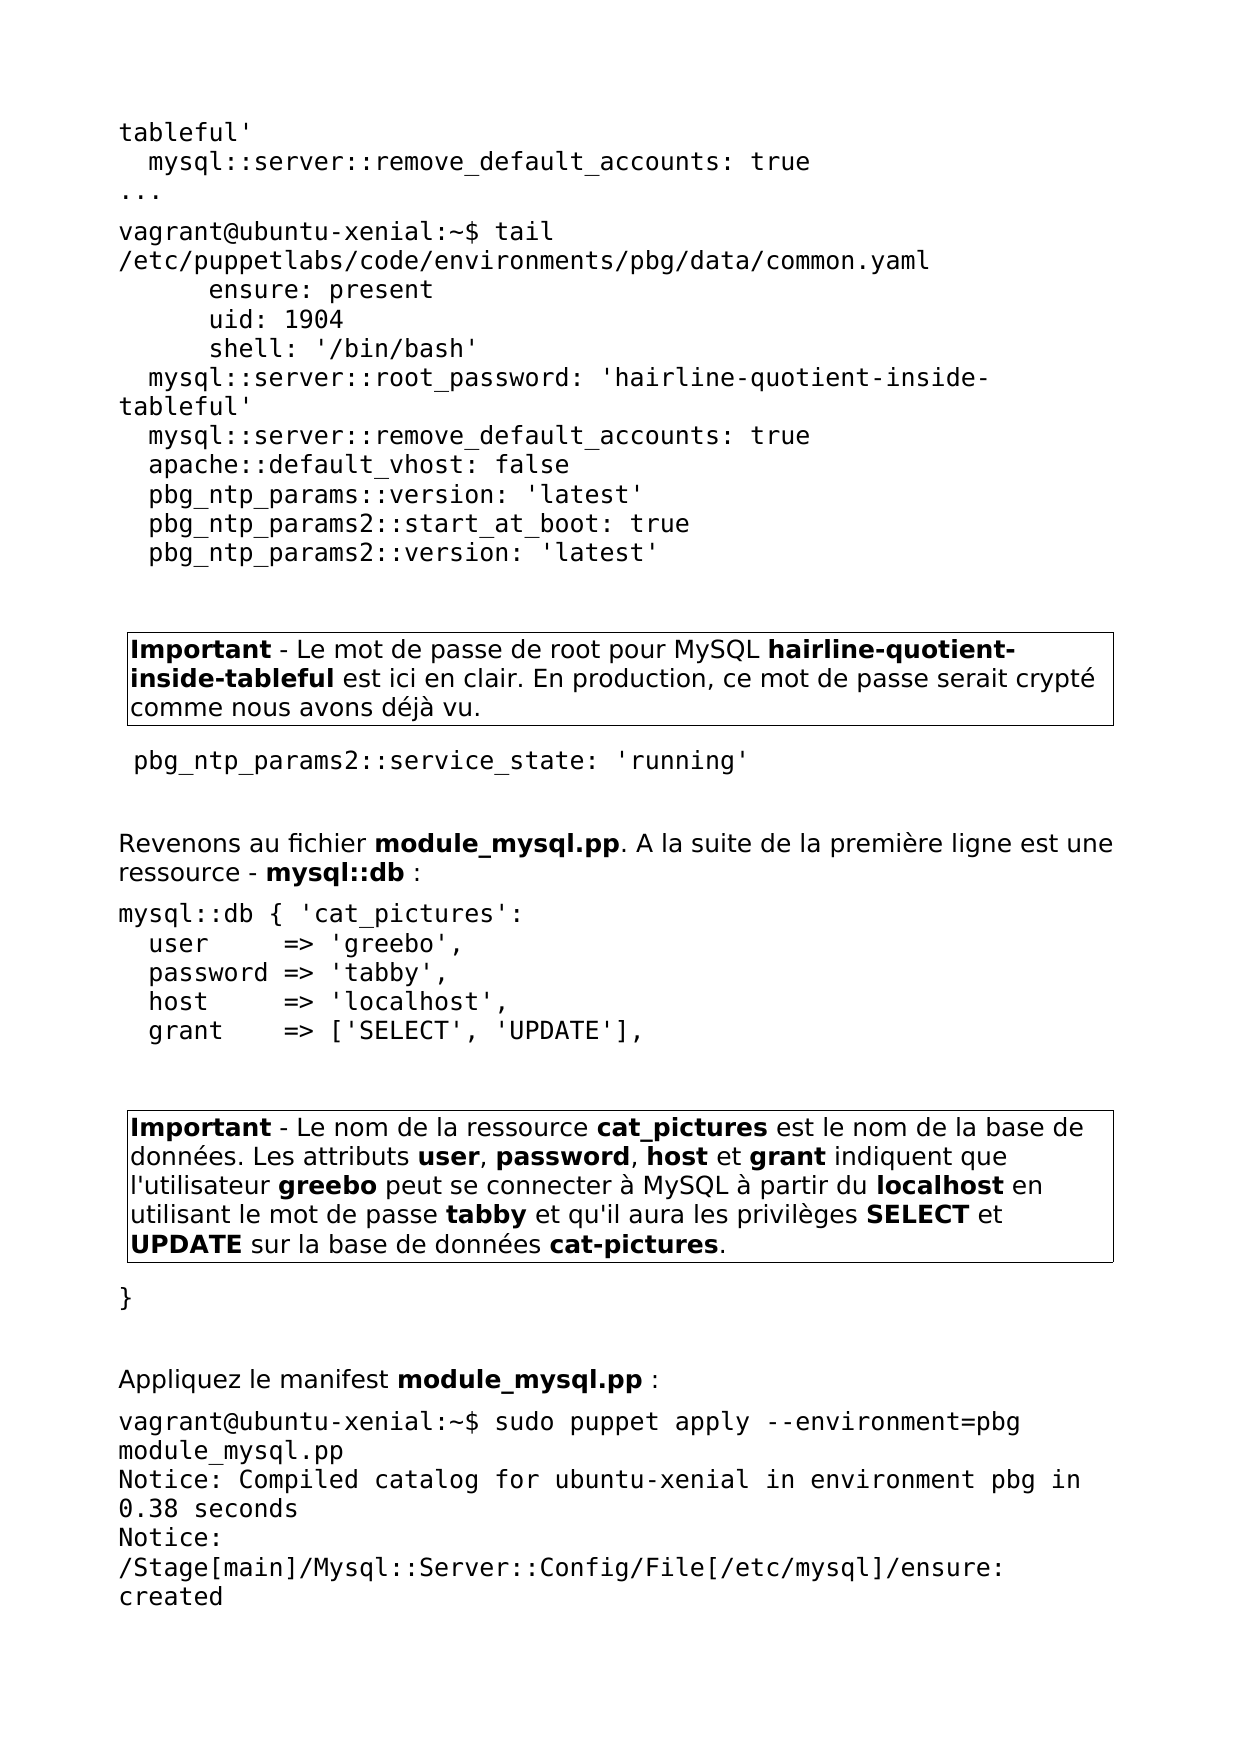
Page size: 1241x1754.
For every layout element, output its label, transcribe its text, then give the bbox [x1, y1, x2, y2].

text vagrant@ubuntu-xenial:~$ sudo puppet apply --environment=pbg module_mysql.pp Notice: Compiled catalog for ubuntu-xenial in environment pbg in 0.38 seconds Notice: /Stage[main]/Mysql::Server::Config/File[/etc/mysql]/ensure: created [118, 1407, 1122, 1611]
text vagrant@ubuntu-xenial:~$ tail /etc/puppetlabs/code/environments/pbg/data/common.yaml ensure: present uid: 1904 shell: '/bin/bash' mysql::server::root_password: 'hairline-quotient-inside-tableful' mysql::server::remove_default_accounts: true apache::default_vhost: false pbg_ntp_params::version: 'latest' pbg_ntp_params2::start_at_boot: true pbg_ntp_params2::version: 'latest' [118, 217, 1122, 608]
table_header Important - Le mot de passe de root pour MySQL hairline-quotient-inside-tableful est ici en clair. En production, ce mot de passe serait crypté comme nous avons déjà vu. [128, 633, 1113, 725]
text } [118, 1271, 1122, 1312]
text mysql::db { 'cat_pictures': user => 'greebo', password => 'tabby', host => 'localhost', grant => ['SELECT', 'UPDATE'], [118, 900, 1122, 1086]
text tableful' mysql::server::remove_default_accounts: true ... [118, 118, 1122, 206]
table_header Important - Le nom de la ressource cat_pictures est le nom de la base de données. Les attributs user, password, host et grant indiquent que l'utilisateur greebo peut se connecter à MySQL à partir du localhost en utilisant le mot de passe tabby et qu'il aura les privilèges SELECT et UPDATE sur la base de données cat-pictures. [128, 1111, 1113, 1262]
text Appliquez le manifest module_mysql.pp : [118, 1365, 1122, 1394]
text Revenons au fichier module_mysql.pp. A la suite de la première ligne est une ressource - mysql::db : [118, 829, 1122, 887]
text pbg_ntp_params2::service_state: 'running' [118, 734, 1122, 775]
